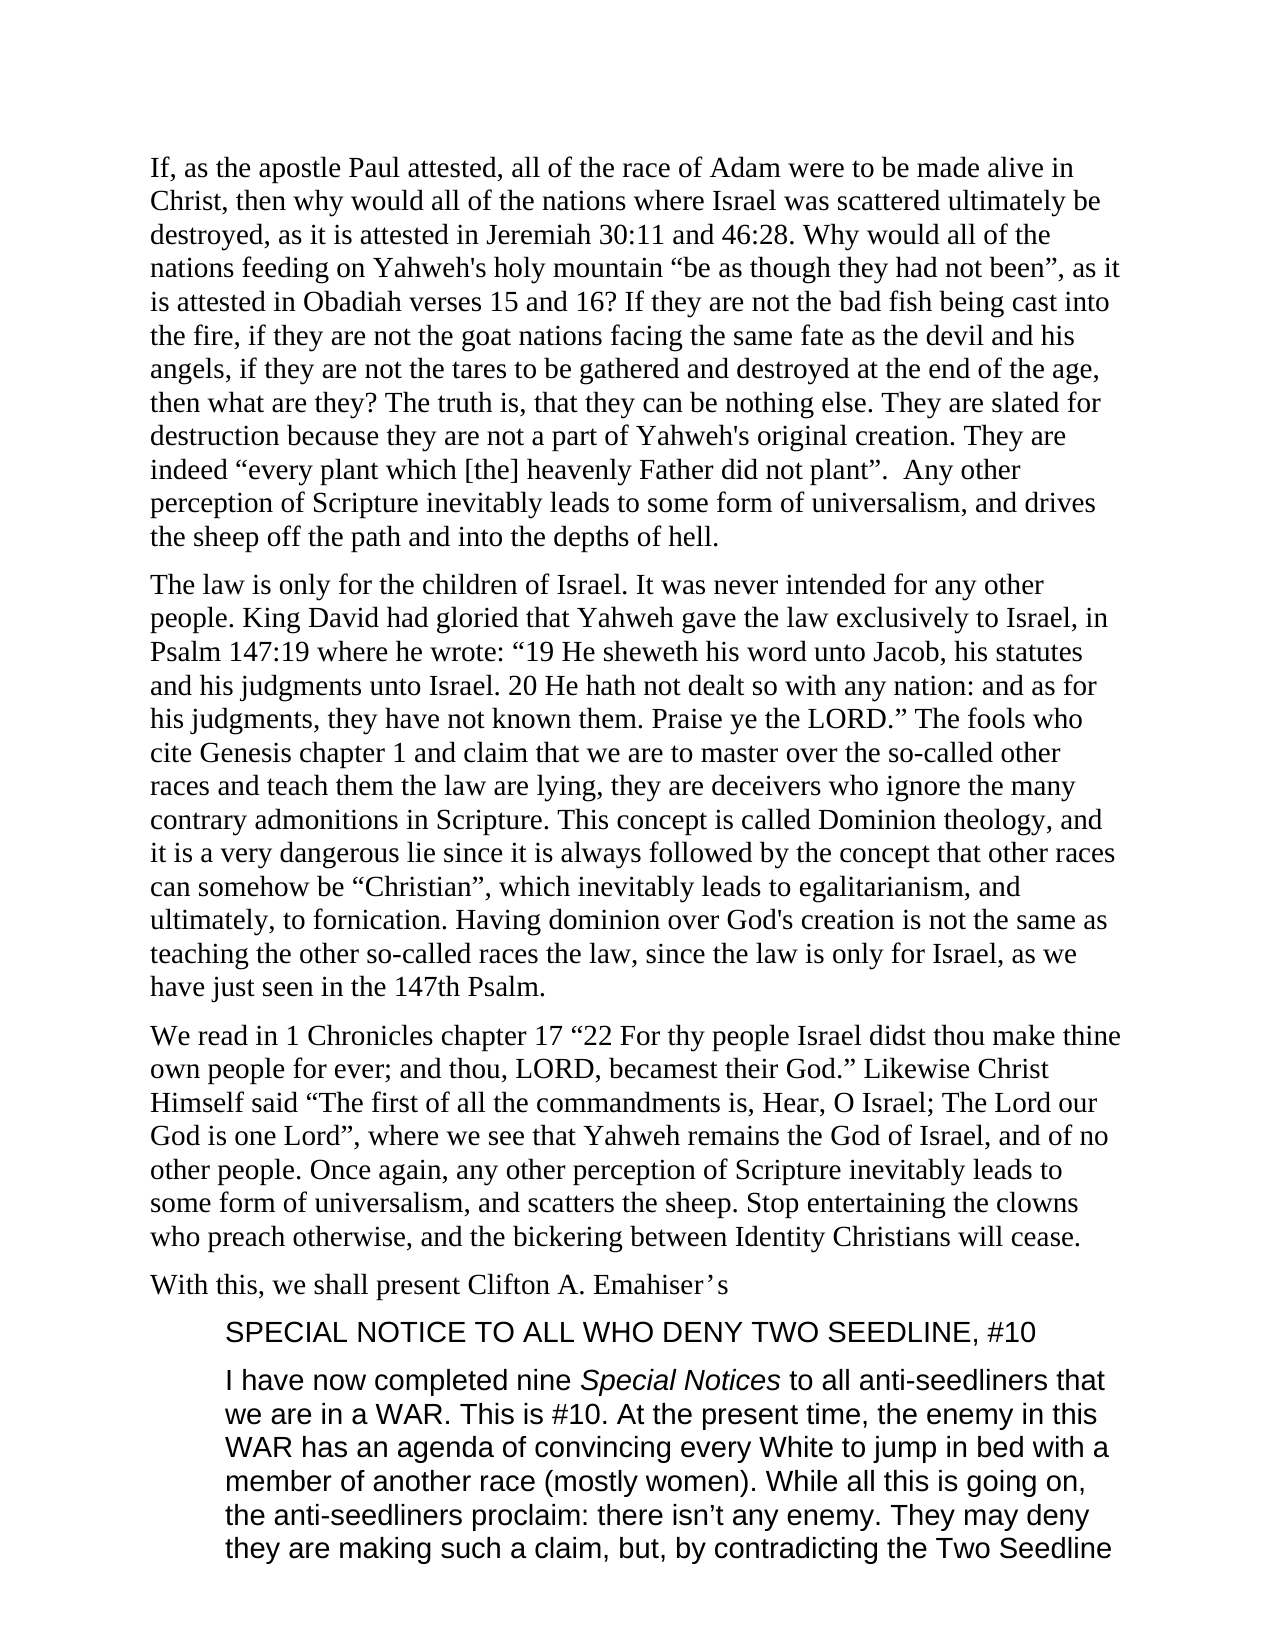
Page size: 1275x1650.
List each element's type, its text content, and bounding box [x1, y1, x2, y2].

text SPECIAL NOTICE TO ALL WHO DENY TWO SEEDLINE, #10 [225, 1315, 1125, 1349]
text The law is only for the children of Israel. It was never intended for any other people. King David had gloried that Yahweh gave the law exclusively to Israel, in Psalm 147:19 where he wrote: “19 He sheweth his word unto Jacob, his statutes and his judgments unto Israel. 20 He hath not dealt so with any nation: and as for his judgments, they have not known them. Praise ye the LORD.” The fools who cite Genesis chapter 1 and claim that we are to master over the so-called other races and teach them the law are lying, they are deceivers who ignore the many contrary admonitions in Scripture. This concept is called Dominion theology, and it is a very dangerous lie since it is always followed by the concept that other races can somehow be “Christian”, which inevitably leads to egalitarianism, and ultimately, to fornication. Having dominion over God's creation is not the same as teaching the other so-called races the law, since the law is only for Israel, as we have just seen in the 147th Psalm. [150, 567, 1125, 1003]
text With this, we shall present Clifton A. Emahiser’s [150, 1267, 1125, 1301]
text We read in 1 Chronicles chapter 17 “22 For thy people Israel didst thou make thine own people for ever; and thou, LORD, becamest their God.” Likewise Christ Himself said “The first of all the commandments is, Hear, O Israel; The Lord our God is one Lord”, where we see that Yahweh remains the God of Israel, and of no other people. Once again, any other perception of Scripture inevitably leads to some form of universalism, and scatters the sheep. Stop entertaining the clowns who preach otherwise, and the bickering between Identity Christians will cease. [150, 1018, 1125, 1252]
text If, as the apostle Paul attested, all of the race of Adam were to be made alive in Christ, then why would all of the nations where Israel was scattered ultimately be destroyed, as it is attested in Jeremiah 30:11 and 46:28. Why would all of the nations feeding on Yahweh's holy mountain “be as though they had not been”, as it is attested in Obadiah verses 15 and 16? If they are not the bad fish being cast into the fire, if they are not the goat nations facing the same fate as the devil and his angels, if they are not the tares to be gathered and destroyed at the end of the age, then what are they? The truth is, that they can be nothing else. They are slated for destruction because they are not a part of Yahweh's original creation. They are indeed “every plant which [the] heavenly Father did not plant”. Any other perception of Scripture inevitably leads to some form of universalism, and drives the sheep off the path and into the depths of hell. [150, 150, 1125, 552]
text I have now completed nine Special Notices to all anti-seedliners that we are in a WAR. This is #10. At the present time, the enemy in this WAR has an agenda of convincing every White to jump in bed with a member of another race (mostly women). While all this is going on, the anti-seedliners proclaim: there isn’t any enemy. They may deny they are making such a claim, but, by contradicting the Two Seedline [225, 1363, 1125, 1564]
